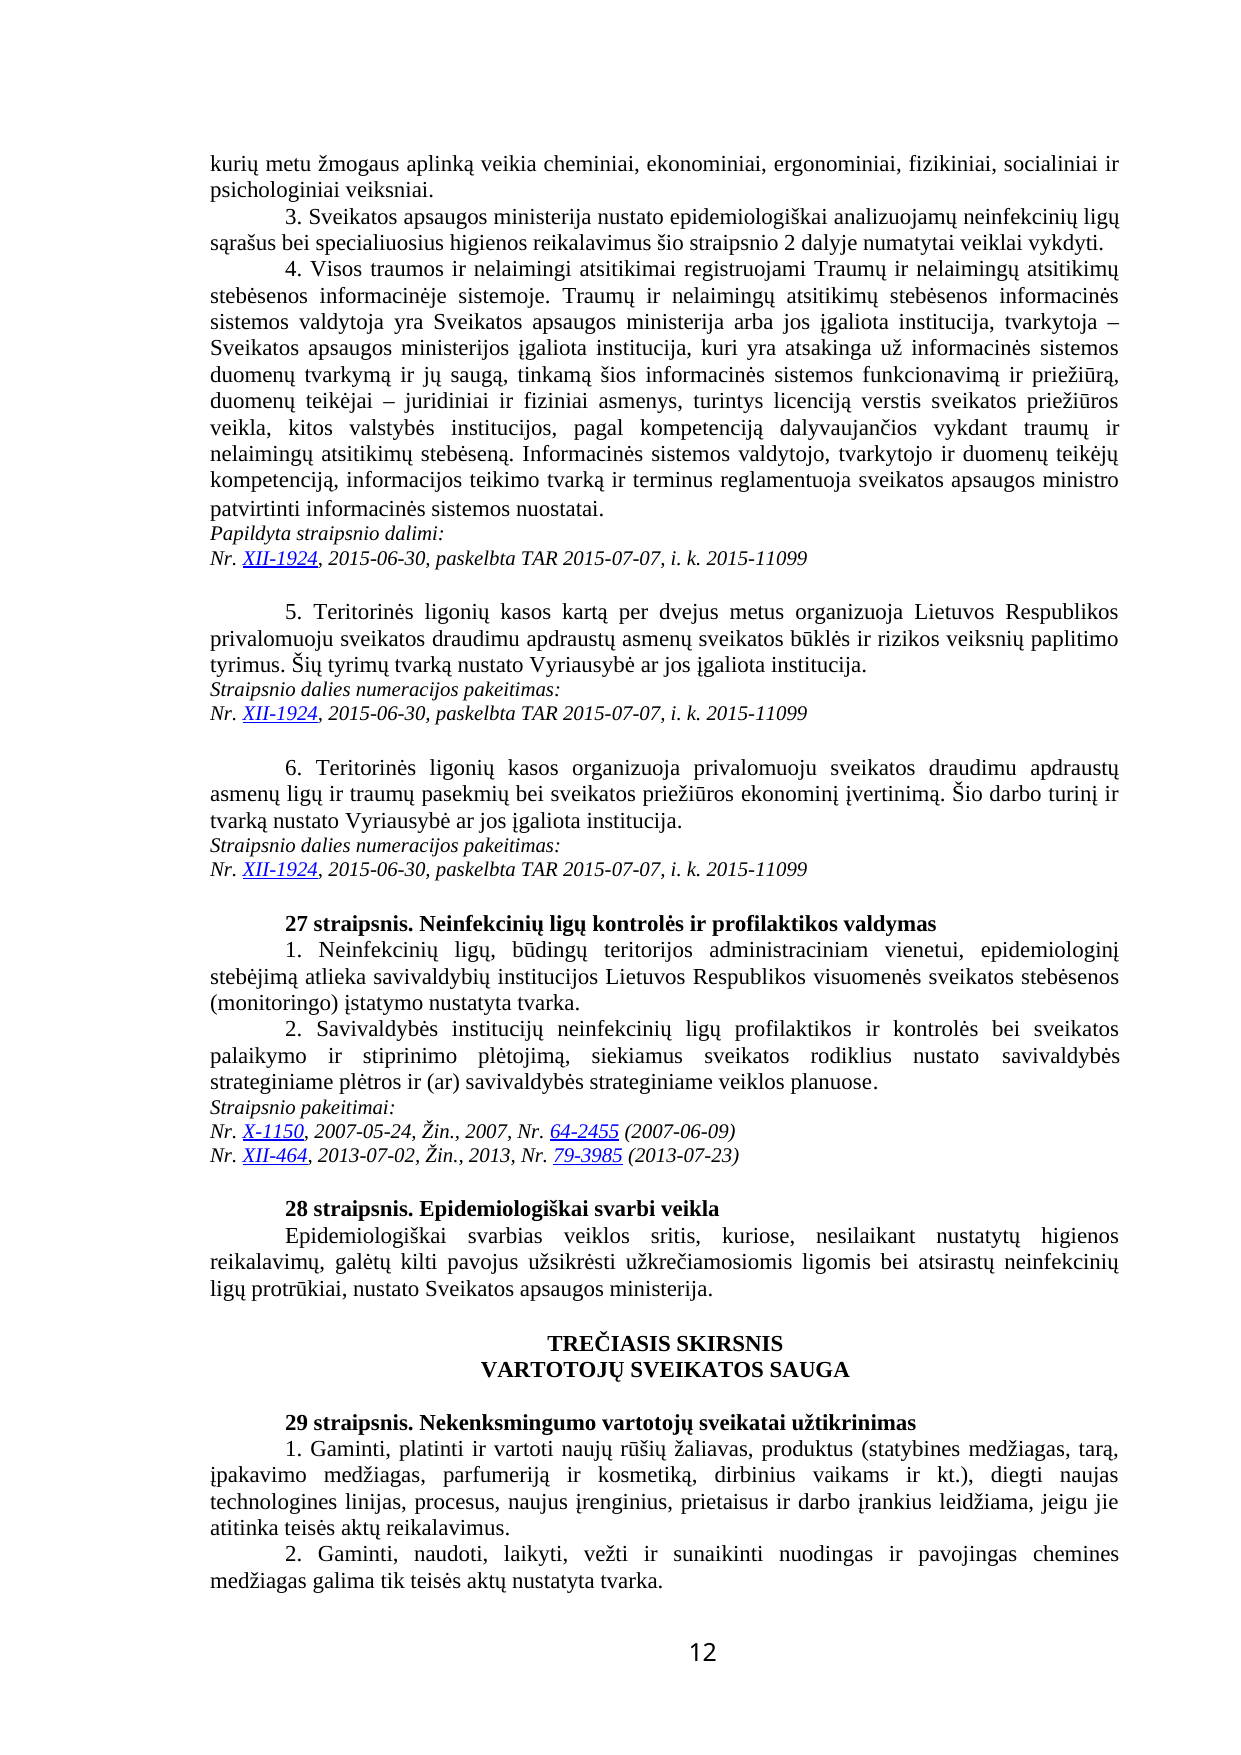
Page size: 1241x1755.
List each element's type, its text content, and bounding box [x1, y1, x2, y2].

text 2. Savivaldybės institucijų neinfekcinių ligų profilaktikos ir kontrolės bei sveikatos palaikymo ir stiprinimo plėtojimą, siekiamus sveikatos rodiklius nustato savivaldybės strateginiame plėtros ir (ar) savivaldybės strateginiame veiklos planuose. [210, 1016, 1120, 1094]
text kurių metu žmogaus aplinką veikia cheminiai, ekonominiai, ergonominiai, fizikiniai, socialiniai ir psichologiniai veiksniai. [210, 150, 1120, 203]
text Nr. XII-1924, 2015-06-30, paskelbta TAR 2015-07-07, i. k. 2015-11099 [210, 701, 1120, 725]
text 3. Sveikatos apsaugos ministerija nustato epidemiologiškai analizuojamų neinfekcinių ligų sąrašus bei specialiuosius higienos reikalavimus šio straipsnio 2 dalyje numatytai veiklai vykdyti. [210, 203, 1120, 255]
subtitle 28 straipsnis. Epidemiologiškai svarbi veikla [210, 1196, 1120, 1222]
text Nr. X-1150, 2007-05-24, Žin., 2007, Nr. 64-2455 (2007-06-09) [210, 1119, 1120, 1143]
text 1. Gaminti, platinti ir vartoti naujų rūšių žaliavas, produktus (statybines medžiagas, tarą, įpakavimo medžiagas, parfumeriją ir kosmetiką, dirbinius vaikams ir kt.), diegti naujas technologines linijas, procesus, naujus įrenginius, prietaisus ir darbo įrankius leidžiama, jeigu jie atitinka teisės aktų reikalavimus. [210, 1435, 1120, 1541]
subtitle 27 straipsnis. Neinfekcinių ligų kontrolės ir profilaktikos valdymas [210, 910, 1120, 936]
subtitle VARTOTOJŲ SVEIKATOS SAUGA [210, 1356, 1120, 1382]
text 6. Teritorinės ligonių kasos organizuoja privalomuoju sveikatos draudimu apdraustų asmenų ligų ir traumų pasekmių bei sveikatos priežiūros ekonominį įvertinimą. Šio darbo turinį ir tvarką nustato Vyriausybė ar jos įgaliota institucija. [210, 754, 1120, 833]
text Nr. XII-464, 2013-07-02, Žin., 2013, Nr. 79-3985 (2013-07-23) [210, 1143, 1120, 1167]
text Straipsnio dalies numeracijos pakeitimas: [210, 833, 1120, 857]
subtitle 29 straipsnis. Nekenksmingumo vartotojų sveikatai užtikrinimas [210, 1409, 1120, 1435]
text 4. Visos traumos ir nelaimingi atsitikimai registruojami Traumų ir nelaimingų atsitikimų stebėsenos informacinėje sistemoje. Traumų ir nelaimingų atsitikimų stebėsenos informacinės sistemos valdytoja yra Sveikatos apsaugos ministerija arba jos įgaliota institucija, tvarkytoja – Sveikatos apsaugos ministerijos įgaliota institucija, kuri yra atsakinga už informacinės sistemos duomenų tvarkymą ir jų saugą, tinkamą šios informacinės sistemos funkcionavimą ir priežiūrą, duomenų teikėjai – juridiniai ir fiziniai asmenys, turintys licenciją verstis sveikatos priežiūros veikla, kitos valstybės institucijos, pagal kompetenciją dalyvaujančios vykdant traumų ir nelaimingų atsitikimų stebėseną. Informacinės sistemos valdytojo, tvarkytojo ir duomenų teikėjų kompetenciją, informacijos teikimo tvarką ir terminus reglamentuoja sveikatos apsaugos ministro patvirtinti informacinės sistemos nuostatai. [210, 255, 1120, 521]
text 5. Teritorinės ligonių kasos kartą per dvejus metus organizuoja Lietuvos Respublikos privalomuoju sveikatos draudimu apdraustų asmenų sveikatos būklės ir rizikos veiksnių paplitimo tyrimus. Šių tyrimų tvarką nustato Vyriausybė ar jos įgaliota institucija. [210, 598, 1120, 677]
text Nr. XII-1924, 2015-06-30, paskelbta TAR 2015-07-07, i. k. 2015-11099 [210, 857, 1120, 881]
text Straipsnio dalies numeracijos pakeitimas: [210, 677, 1120, 701]
subtitle trečiasis skirsnis [210, 1330, 1120, 1356]
text 2. Gaminti, naudoti, laikyti, vežti ir sunaikinti nuodingas ir pavojingas chemines medžiagas galima tik teisės aktų nustatyta tvarka. [210, 1541, 1120, 1593]
text Nr. XII-1924, 2015-06-30, paskelbta TAR 2015-07-07, i. k. 2015-11099 [210, 545, 1120, 569]
text Straipsnio pakeitimai: [210, 1094, 1120, 1119]
text 1. Neinfekcinių ligų, būdingų teritorijos administraciniam vienetui, epidemiologinį stebėjimą atlieka savivaldybių institucijos Lietuvos Respublikos visuomenės sveikatos stebėsenos (monitoringo) įstatymo nustatyta tvarka. [210, 936, 1120, 1016]
text Epidemiologiškai svarbias veiklos sritis, kuriose, nesilaikant nustatytų higienos reikalavimų, galėtų kilti pavojus užsikrėsti užkrečiamosiomis ligomis bei atsirastų neinfekcinių ligų protrūkiai, nustato Sveikatos apsaugos ministerija. [210, 1222, 1120, 1301]
text Papildyta straipsnio dalimi: [210, 521, 1120, 545]
